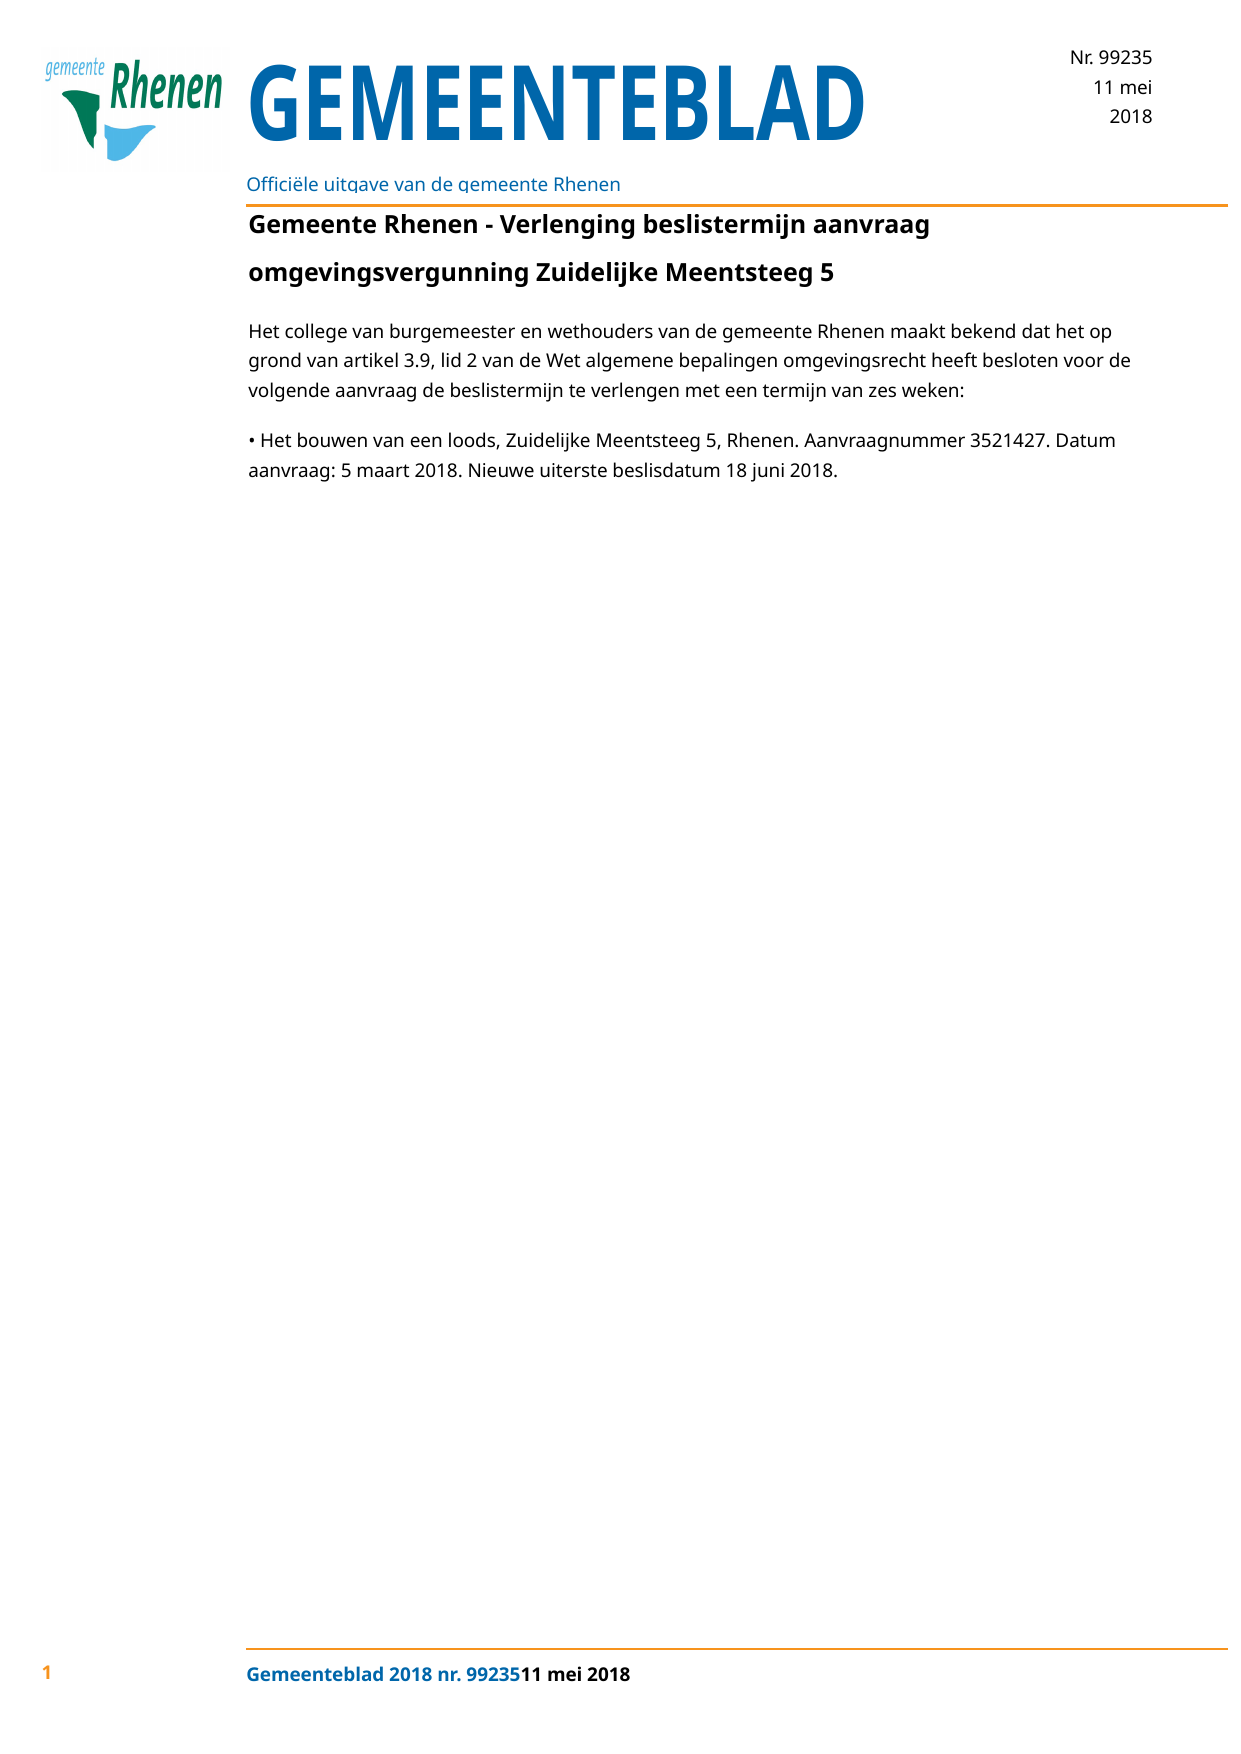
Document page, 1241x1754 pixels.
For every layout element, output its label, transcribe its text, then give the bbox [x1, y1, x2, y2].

text Gemeente Rhenen - Verlenging beslistermijn aanvraag omgevingsvergunning Zuidelijke Meentsteeg 5 [248, 207, 1152, 288]
text Het college van burgemeester en wethouders van de gemeente Rhenen maakt bekend dat het op grond van artikel 3.9, lid 2 van de Wet algemene bepalingen omgevingsrecht heeft besloten voor de volgende aanvraag de beslistermijn te verlengen met een termijn van zes weken: [248, 318, 1152, 403]
picture [41, 47, 231, 172]
text • Het bouwen van een loods, Zuidelijke Meentsteeg 5, Rhenen. Aanvraagnummer 3521427. Datum aanvraag: 5 maart 2018. Nieuwe uiterste beslisdatum 18 juni 2018. [248, 427, 1152, 483]
